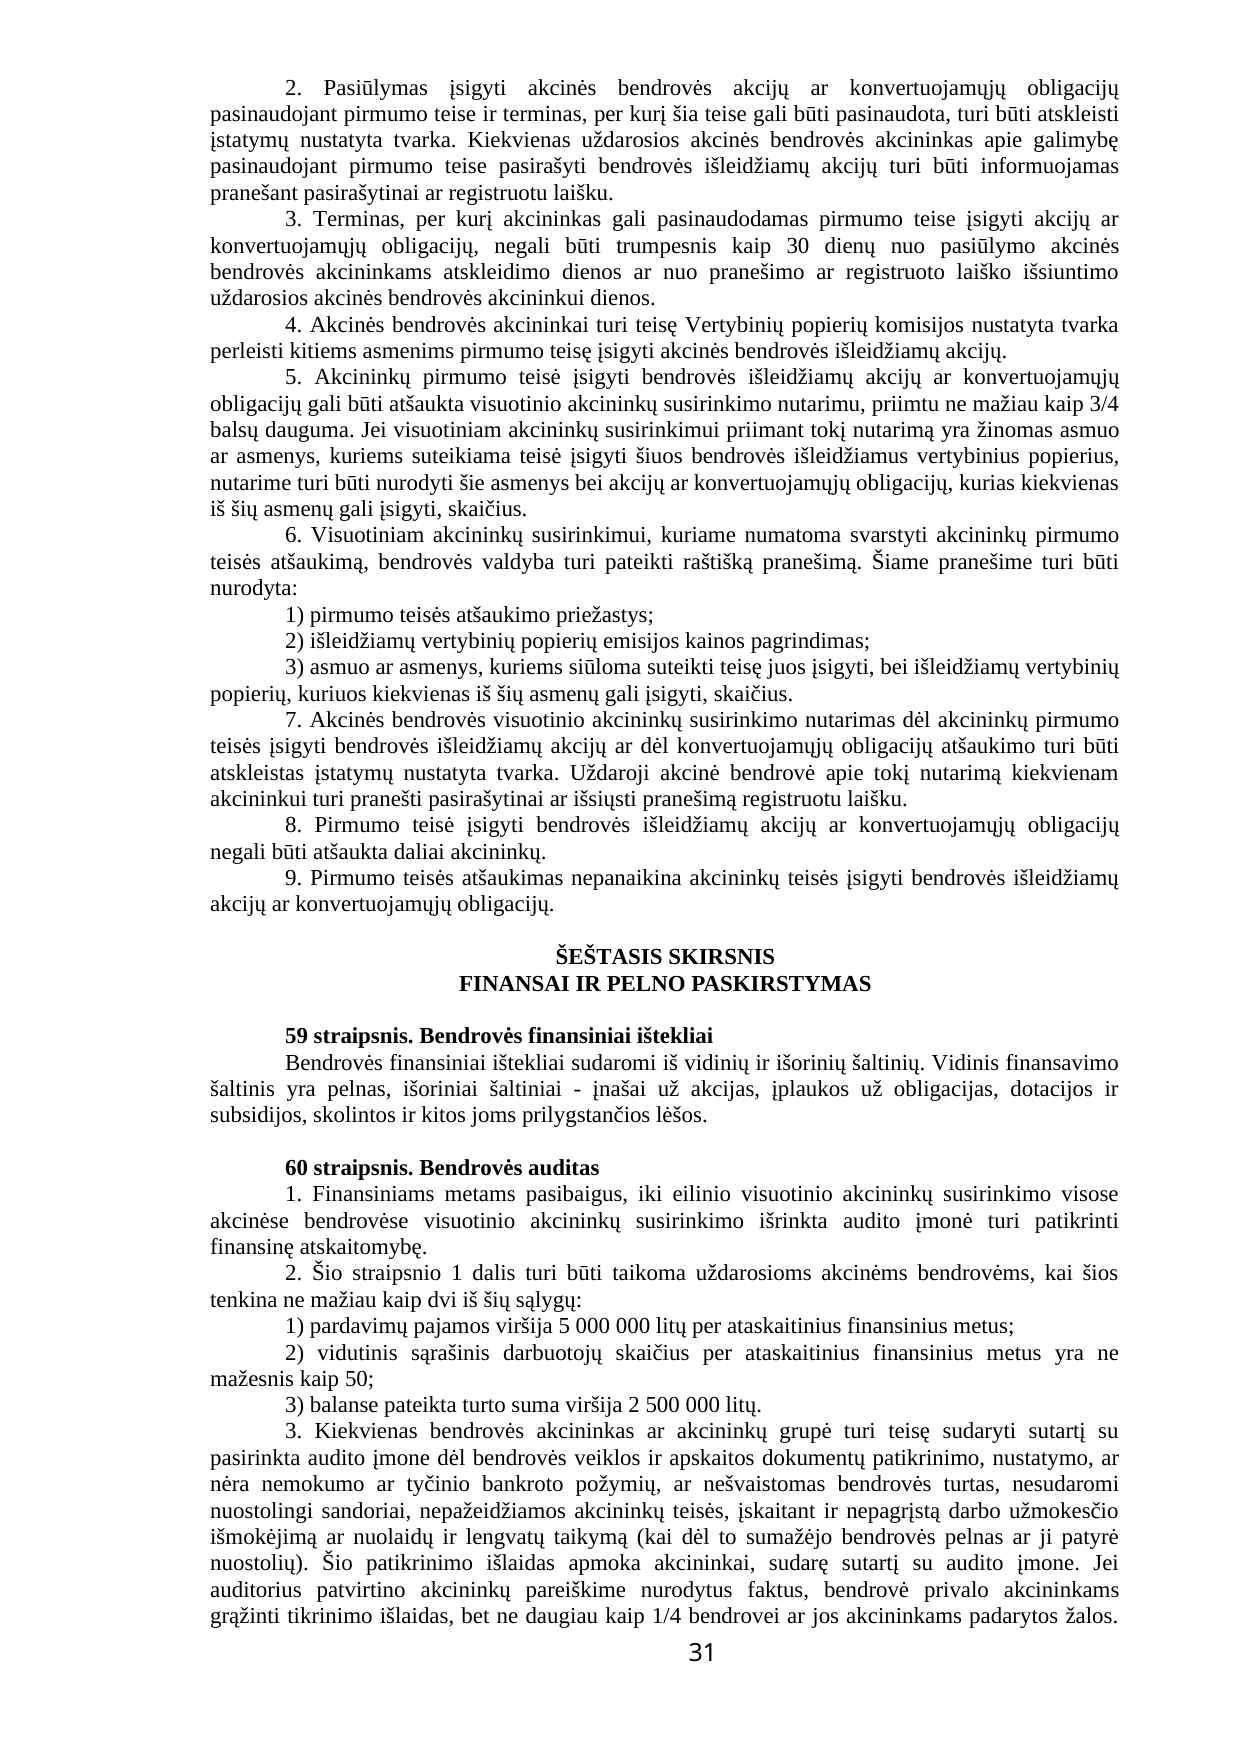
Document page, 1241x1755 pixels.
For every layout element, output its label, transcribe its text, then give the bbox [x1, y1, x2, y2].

text 1) pardavimų pajamos viršija 5 000 000 litų per ataskaitinius finansinius metus; [210, 1312, 1120, 1338]
text 9. Pirmumo teisės atšaukimas nepanaikina akcininkų teisės įsigyti bendrovės išleidžiamų akcijų ar konvertuojamųjų obligacijų. [210, 864, 1120, 917]
subtitle Šeštasis skirsnis [210, 943, 1120, 969]
text 59 straipsnis. Bendrovės finansiniai ištekliai [210, 1022, 1120, 1049]
text 1) pirmumo teisės atšaukimo priežastys; [210, 601, 1120, 627]
text Bendrovės finansiniai ištekliai sudaromi iš vidinių ir išorinių šaltinių. Vidinis finansavimo šaltinis yra pelnas, išoriniai šaltiniai - įnašai už akcijas, įplaukos už obligacijas, dotacijos ir subsidijos, skolintos ir kitos joms prilygstančios lėšos. [210, 1049, 1120, 1128]
text 3) asmuo ar asmenys, kuriems siūloma suteikti teisę juos įsigyti, bei išleidžiamų vertybinių popierių, kuriuos kiekvienas iš šių asmenų gali įsigyti, skaičius. [210, 653, 1120, 706]
text 3. Kiekvienas bendrovės akcininkas ar akcininkų grupė turi teisę sudaryti sutartį su pasirinkta audito įmone dėl bendrovės veiklos ir apskaitos dokumentų patikrinimo, nustatymo, ar nėra nemokumo ar tyčinio bankroto požymių, ar nešvaistomas bendrovės turtas, nesudaromi nuostolingi sandoriai, nepažeidžiamos akcininkų teisės, įskaitant ir nepagrįstą darbo užmokesčio išmokėjimą ar nuolaidų ir lengvatų taikymą (kai dėl to sumažėjo bendrovės pelnas ar ji patyrė nuostolių). Šio patikrinimo išlaidas apmoka akcininkai, sudarę sutartį su audito įmone. Jei auditorius patvirtino akcininkų pareiškime nurodytus faktus, bendrovė privalo akcininkams grąžinti tikrinimo išlaidas, bet ne daugiau kaip 1/4 bendrovei ar jos akcininkams padarytos žalos. [210, 1418, 1120, 1628]
text 7. Akcinės bendrovės visuotinio akcininkų susirinkimo nutarimas dėl akcininkų pirmumo teisės įsigyti bendrovės išleidžiamų akcijų ar dėl konvertuojamųjų obligacijų atšaukimo turi būti atskleistas įstatymų nustatyta tvarka. Uždaroji akcinė bendrovė apie tokį nutarimą kiekvienam akcininkui turi pranešti pasirašytinai ar išsiųsti pranešimą registruotu laišku. [210, 706, 1120, 811]
text 4. Akcinės bendrovės akcininkai turi teisę Vertybinių popierių komisijos nustatyta tvarka perleisti kitiems asmenims pirmumo teisę įsigyti akcinės bendrovės išleidžiamų akcijų. [210, 311, 1120, 363]
text 1. Finansiniams metams pasibaigus, iki eilinio visuotinio akcininkų susirinkimo visose akcinėse bendrovėse visuotinio akcininkų susirinkimo išrinkta audito įmonė turi patikrinti finansinę atskaitomybę. [210, 1180, 1120, 1259]
subtitle FINANSAI IR PELNO PASKIRSTYMAS [210, 969, 1120, 996]
text 60 straipsnis. Bendrovės auditas [210, 1154, 1120, 1180]
text 2) vidutinis sąrašinis darbuotojų skaičius per ataskaitinius finansinius metus yra ne mažesnis kaip 50; [210, 1338, 1120, 1391]
text 6. Visuotiniam akcininkų susirinkimui, kuriame numatoma svarstyti akcininkų pirmumo teisės atšaukimą, bendrovės valdyba turi pateikti raštišką pranešimą. Šiame pranešime turi būti nurodyta: [210, 522, 1120, 601]
text 2. Pasiūlymas įsigyti akcinės bendrovės akcijų ar konvertuojamųjų obligacijų pasinaudojant pirmumo teise ir terminas, per kurį šia teise gali būti pasinaudota, turi būti atskleisti įstatymų nustatyta tvarka. Kiekvienas uždarosios akcinės bendrovės akcininkas apie galimybę pasinaudojant pirmumo teise pasirašyti bendrovės išleidžiamų akcijų turi būti informuojamas pranešant pasirašytinai ar registruotu laišku. [210, 73, 1120, 205]
text 3) balanse pateikta turto suma viršija 2 500 000 litų. [210, 1391, 1120, 1418]
text 3. Terminas, per kurį akcininkas gali pasinaudodamas pirmumo teise įsigyti akcijų ar konvertuojamųjų obligacijų, negali būti trumpesnis kaip 30 dienų nuo pasiūlymo akcinės bendrovės akcininkams atskleidimo dienos ar nuo pranešimo ar registruoto laiško išsiuntimo uždarosios akcinės bendrovės akcininkui dienos. [210, 205, 1120, 311]
text 2) išleidžiamų vertybinių popierių emisijos kainos pagrindimas; [210, 627, 1120, 653]
text 5. Akcininkų pirmumo teisė įsigyti bendrovės išleidžiamų akcijų ar konvertuojamųjų obligacijų gali būti atšaukta visuotinio akcininkų susirinkimo nutarimu, priimtu ne mažiau kaip 3/4 balsų dauguma. Jei visuotiniam akcininkų susirinkimui priimant tokį nutarimą yra žinomas asmuo ar asmenys, kuriems suteikiama teisė įsigyti šiuos bendrovės išleidžiamus vertybinius popierius, nutarime turi būti nurodyti šie asmenys bei akcijų ar konvertuojamųjų obligacijų, kurias kiekvienas iš šių asmenų gali įsigyti, skaičius. [210, 363, 1120, 522]
text 2. Šio straipsnio 1 dalis turi būti taikoma uždarosioms akcinėms bendrovėms, kai šios tenkina ne mažiau kaip dvi iš šių sąlygų: [210, 1259, 1120, 1312]
text 8. Pirmumo teisė įsigyti bendrovės išleidžiamų akcijų ar konvertuojamųjų obligacijų negali būti atšaukta daliai akcininkų. [210, 811, 1120, 864]
